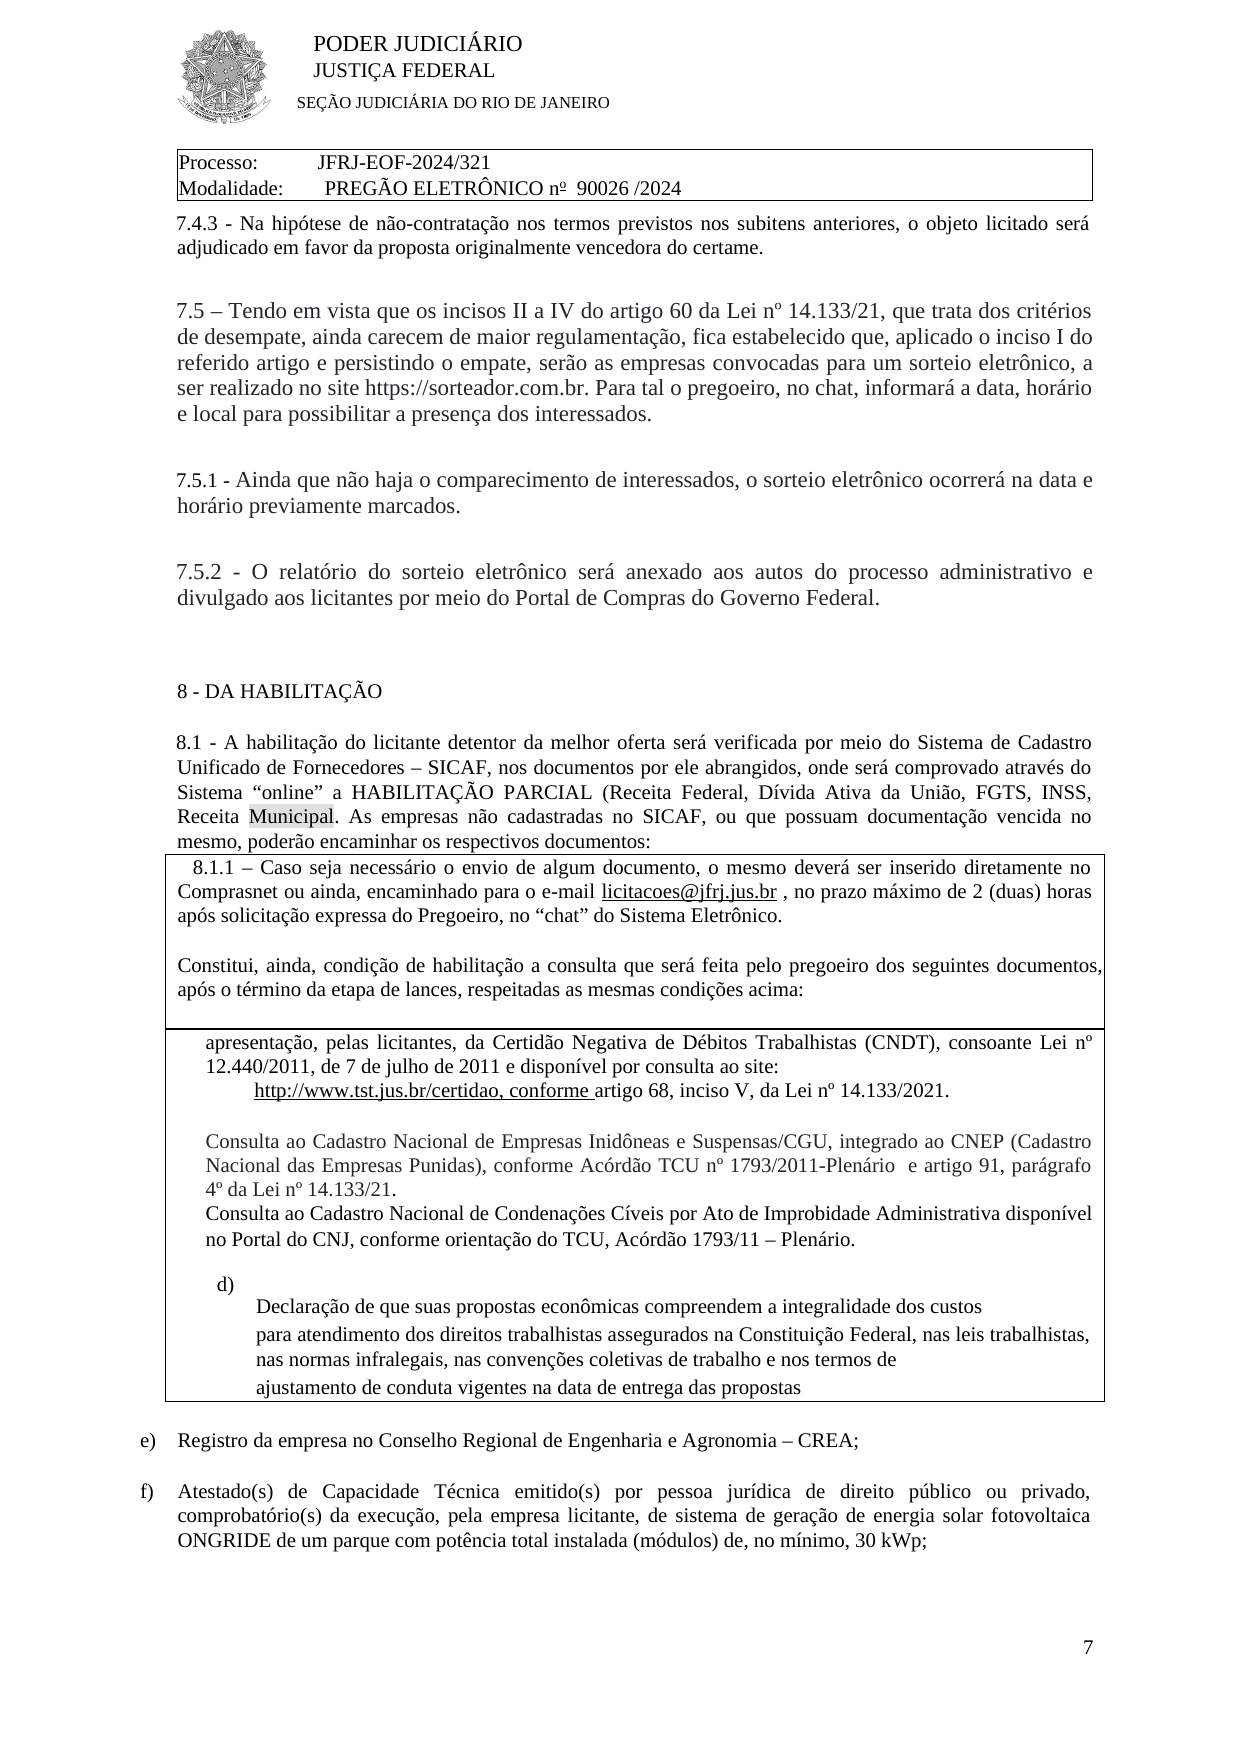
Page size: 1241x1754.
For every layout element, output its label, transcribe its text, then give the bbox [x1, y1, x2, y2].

text 7.4.3 - Na hipótese de não-contratação nos termos previstos nos subitens anteriores, o objeto licitado será adjudicado em favor da proposta originalmente vencedora do certame. [176, 211, 1091, 259]
table_cell [1090, 1270, 1104, 1401]
table_cell [166, 1030, 205, 1401]
table_cell apresentação, pelas licitantes, da Certidão Negativa de Débitos Trabalhistas (CNDT), consoante Lei nº 12.440/2011, de 7 de julho de 2011 e disponível por consulta ao site: http://www.tst.jus.br/certidao, conforme artigo 68, inciso V, da Lei nº 14.133/2021. Consulta ao Cadastro Nacional de Empresas Inidôneas e Suspensas/CGU, integrado ao CNEP (Cadastro Nacional das Empresas Punidas), conforme Acórdão TCU nº 1793/2011-Plenário e artigo 91, parágrafo 4º da Lei nº 14.133/21. Consulta ao Cadastro Nacional de Condenações Cíveis por Ato de Improbidade Administrativa disponível no Portal do CNJ, conforme orientação do TCU, Acórdão 1793/11 – Plenário. [205, 1030, 1104, 1270]
text 7.5 – Tendo em vista que os incisos II a IV do artigo 60 da Lei nº 14.133/21, que trata dos critérios de desempate, ainda carecem de maior regulamentação, fica estabelecido que, aplicado o inciso I do referido artigo e persistindo o empate, serão as empresas convocadas para um sorteio eletrônico, a ser realizado no site https://sorteador.com.br. Para tal o pregoeiro, no chat, informará a data, horário e local para possibilitar a presença dos interessados. [176, 297, 1094, 427]
table_header 8.1.1 – Caso seja necessário o envio de algum documento, o mesmo deverá ser inserido diretamente no Comprasnet ou ainda, encaminhado para o e-mail licitacoes@jfrj.jus.br , no prazo máximo de 2 (duas) horas após solicitação expressa do Pregoeiro, no “chat” do Sistema Eletrônico. Constitui, ainda, condição de habilitação a consulta que será feita pelo pregoeiro dos seguintes documentos, após o término da etapa de lances, respeitadas as mesmas condições acima: [166, 855, 1104, 1027]
table_cell d) [205, 1270, 256, 1401]
list Registro da empresa no Conselho Regional de Engenharia e Agronomia – CREA; [140, 1428, 1091, 1452]
text 7.5.1 - Ainda que não haja o comparecimento de interessados, o sorteio eletrônico ocorrerá na data e horário previamente marcados. [176, 467, 1094, 518]
table_cell para atendimento dos direitos trabalhistas assegurados na Constituição Federal, nas leis trabalhistas, nas normas infralegais, nas convenções coletivas de trabalho e nos termos de [256, 1365, 1090, 1373]
table_cell [873, 1373, 1090, 1401]
table_cell ajustamento de conduta vigentes na data de entrega das propostas [256, 1373, 873, 1401]
text 7.5.2 - O relatório do sorteio eletrônico será anexado aos autos do processo administrativo e divulgado aos licitantes por meio do Portal de Compras do Governo Federal. [176, 559, 1094, 611]
text 8.1 - A habilitação do licitante detentor da melhor oferta será verificada por meio do Sistema de Cadastro Unificado de Fornecedores – SICAF, nos documentos por ele abrangidos, onde será comprovado através do Sistema “online” a HABILITAÇÃO PARCIAL (Receita Federal, Dívida Ativa da União, FGTS, INSS, Receita Municipal. As empresas não cadastradas no SICAF, ou que possuam documentação vencida no mesmo, poderão encaminhar os respectivos documentos: [176, 730, 1093, 853]
list Atestado(s) de Capacidade Técnica emitido(s) por pessoa jurídica de direito público ou privado, comprobatório(s) da execução, pela empresa licitante, de sistema de geração de energia solar fotovoltaica ONGRIDE de um parque com potência total instalada (módulos) de, no mínimo, 30 kWp; [140, 1479, 1091, 1552]
subtitle 8 - DA HABILITAÇÃO [177, 679, 1093, 703]
table_cell Declaração de que suas propostas econômicas compreendem a integralidade dos custos [256, 1292, 1090, 1317]
